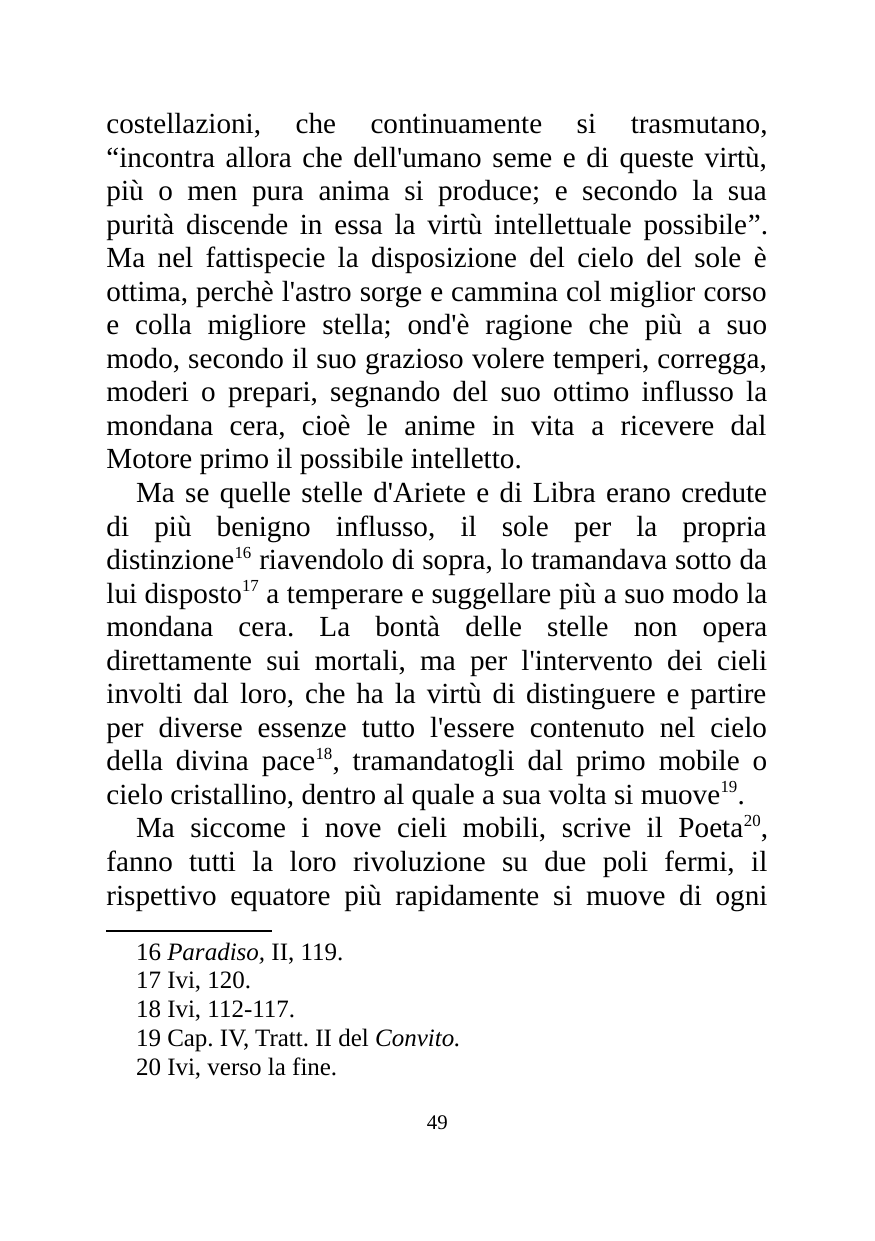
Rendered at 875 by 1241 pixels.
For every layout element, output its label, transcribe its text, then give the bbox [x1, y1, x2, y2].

text Ivi, 112-117. [106, 994, 768, 1023]
text costellazioni, che continuamente si trasmutano, “incontra allora che dell'umano seme e di queste virtù, più o men pura anima si produce; e secondo la sua purità discende in essa la virtù intellettuale possibile”. Ma nel fattispecie la disposizione del cielo del sole è ottima, perchè l'astro sorge e cammina col miglior corso e colla migliore stella; ond'è ragione che più a suo modo, secondo il suo grazioso volere temperi, corregga, moderi o prepari, segnando del suo ottimo influsso la mondana cera, cioè le anime in vita a ricevere dal Motore primo il possibile intelletto. [106, 106, 768, 475]
text Ivi, verso la fine. [106, 1052, 768, 1080]
text Ma se quelle stelle d'Ariete e di Libra erano credute di più benigno influsso, il sole per la propria distinzione riavendolo di sopra, lo tramandava sotto da lui disposto a temperare e suggellare più a suo modo la mondana cera. La bontà delle stelle non opera direttamente sui mortali, ma per l'intervento dei cieli involti dal loro, che ha la virtù di distinguere e partire per diverse essenze tutto l'essere contenuto nel cielo della divina pace, tramandatogli dal primo mobile o cielo cristallino, dentro al quale a sua volta si muove. [106, 475, 768, 811]
text Ma siccome i nove cieli mobili, scrive il Poeta, fanno tutti la loro rivoluzione su due poli fermi, il rispettivo equatore più rapidamente si muove di ogni [106, 811, 768, 911]
text Cap. IV, Tratt. II del Convito. [106, 1023, 768, 1052]
text Paradiso, II, 119. [106, 937, 768, 965]
text Ivi, 120. [106, 965, 768, 994]
